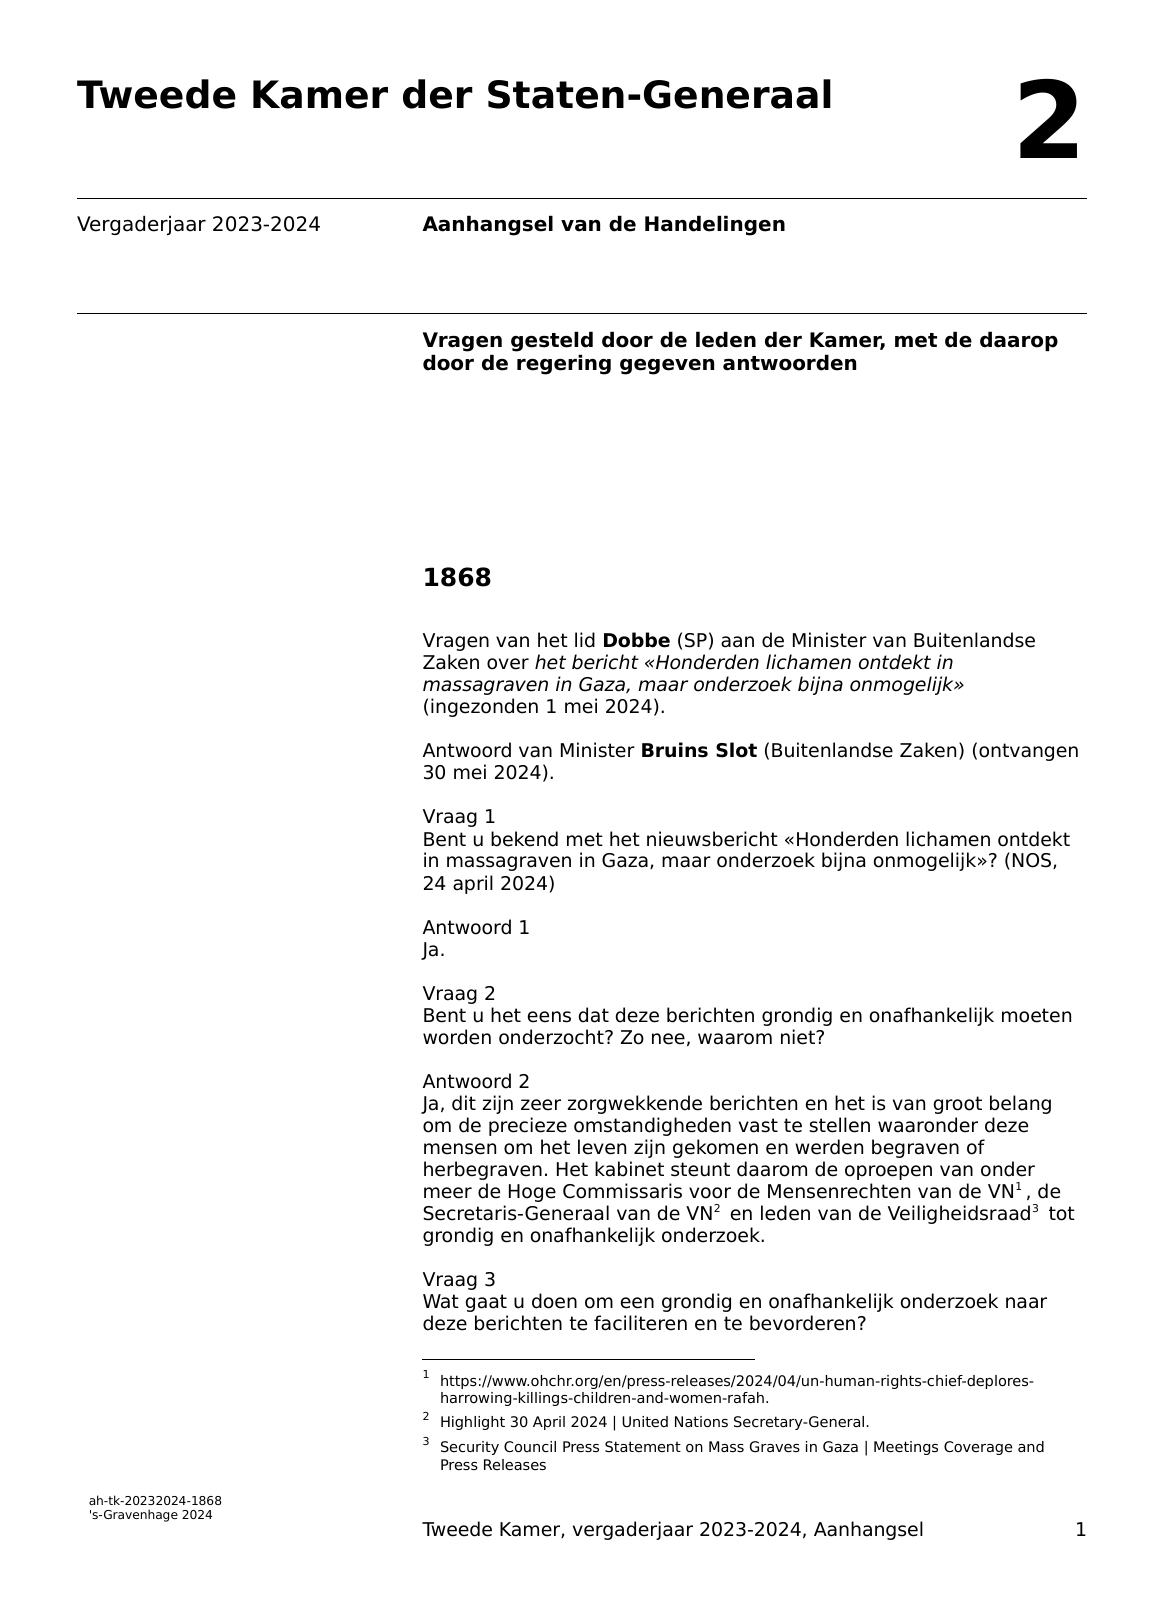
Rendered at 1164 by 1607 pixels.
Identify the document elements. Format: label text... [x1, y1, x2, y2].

table_cell Vragen gesteld door de leden der Kamer, met de daarop door de regering gegeven antwoorden [422, 314, 1087, 375]
text 1868 [422, 563, 1087, 592]
table_header Tweede Kamer der Staten-Generaal [77, 59, 886, 198]
text Bent u het eens dat deze berichten grondig en onafhankelijk moeten worden onderzocht? Zo nee, waarom niet? [422, 1005, 1087, 1049]
text Wat gaat u doen om een grondig en onafhankelijk onderzoek naar deze berichten te faciliteren en te bevorderen? [422, 1291, 1087, 1335]
text Antwoord 2 [422, 1071, 1087, 1093]
text Antwoord van Minister Bruins Slot (Buitenlandse Zaken) (ontvangen 30 mei 2024). [422, 740, 1087, 784]
table_cell Aanhangsel van de Handelingen [422, 199, 1087, 313]
text Ja, dit zijn zeer zorgwekkende berichten en het is van groot belang om de precieze omstandigheden vast te stellen waaronder deze mensen om het leven zijn gekomen en werden begraven of herbegraven. Het kabinet steunt daarom de oproepen van onder meer de Hoge Commissaris voor de Mensenrechten van de VN, de Secretaris-Generaal van de VN en leden van de Veiligheidsraad tot grondig en onafhankelijk onderzoek. [422, 1093, 1087, 1247]
text https://www.ohchr.org/en/press-releases/2024/04/un-human-rights-chief-deplores-harrowing-killings-children-and-women-rafah. [422, 1368, 1087, 1407]
text ah-tk-20232024-1868 [88, 1494, 323, 1508]
text Antwoord 1 [422, 917, 1087, 938]
text Vraag 3 [422, 1269, 1087, 1291]
text Highlight 30 April 2024 | United Nations Secretary-General. [422, 1410, 1087, 1432]
text Vraag 2 [422, 983, 1087, 1005]
text Security Council Press Statement on Mass Graves in Gaza | Meetings Coverage and Press Releases [422, 1435, 1087, 1474]
text Ja. [422, 938, 1087, 961]
table_cell Vergaderjaar 2023-2024 [77, 199, 422, 313]
text Bent u bekend met het nieuwsbericht «Honderden lichamen ontdekt in massagraven in Gaza, maar onderzoek bijna onmogelijk»? (NOS, 24 april 2024) [422, 828, 1087, 894]
table_header 2 [886, 59, 1087, 198]
table_cell [77, 314, 422, 375]
text Vraag 1 [422, 806, 1087, 828]
text Vragen van het lid Dobbe (SP) aan de Minister van Buitenlandse Zaken over het bericht «Honderden lichamen ontdekt in massagraven in Gaza, maar onderzoek bijna onmogelijk» (ingezonden 1 mei 2024). [422, 630, 1087, 718]
text 's-Gravenhage 2024 [88, 1508, 323, 1522]
